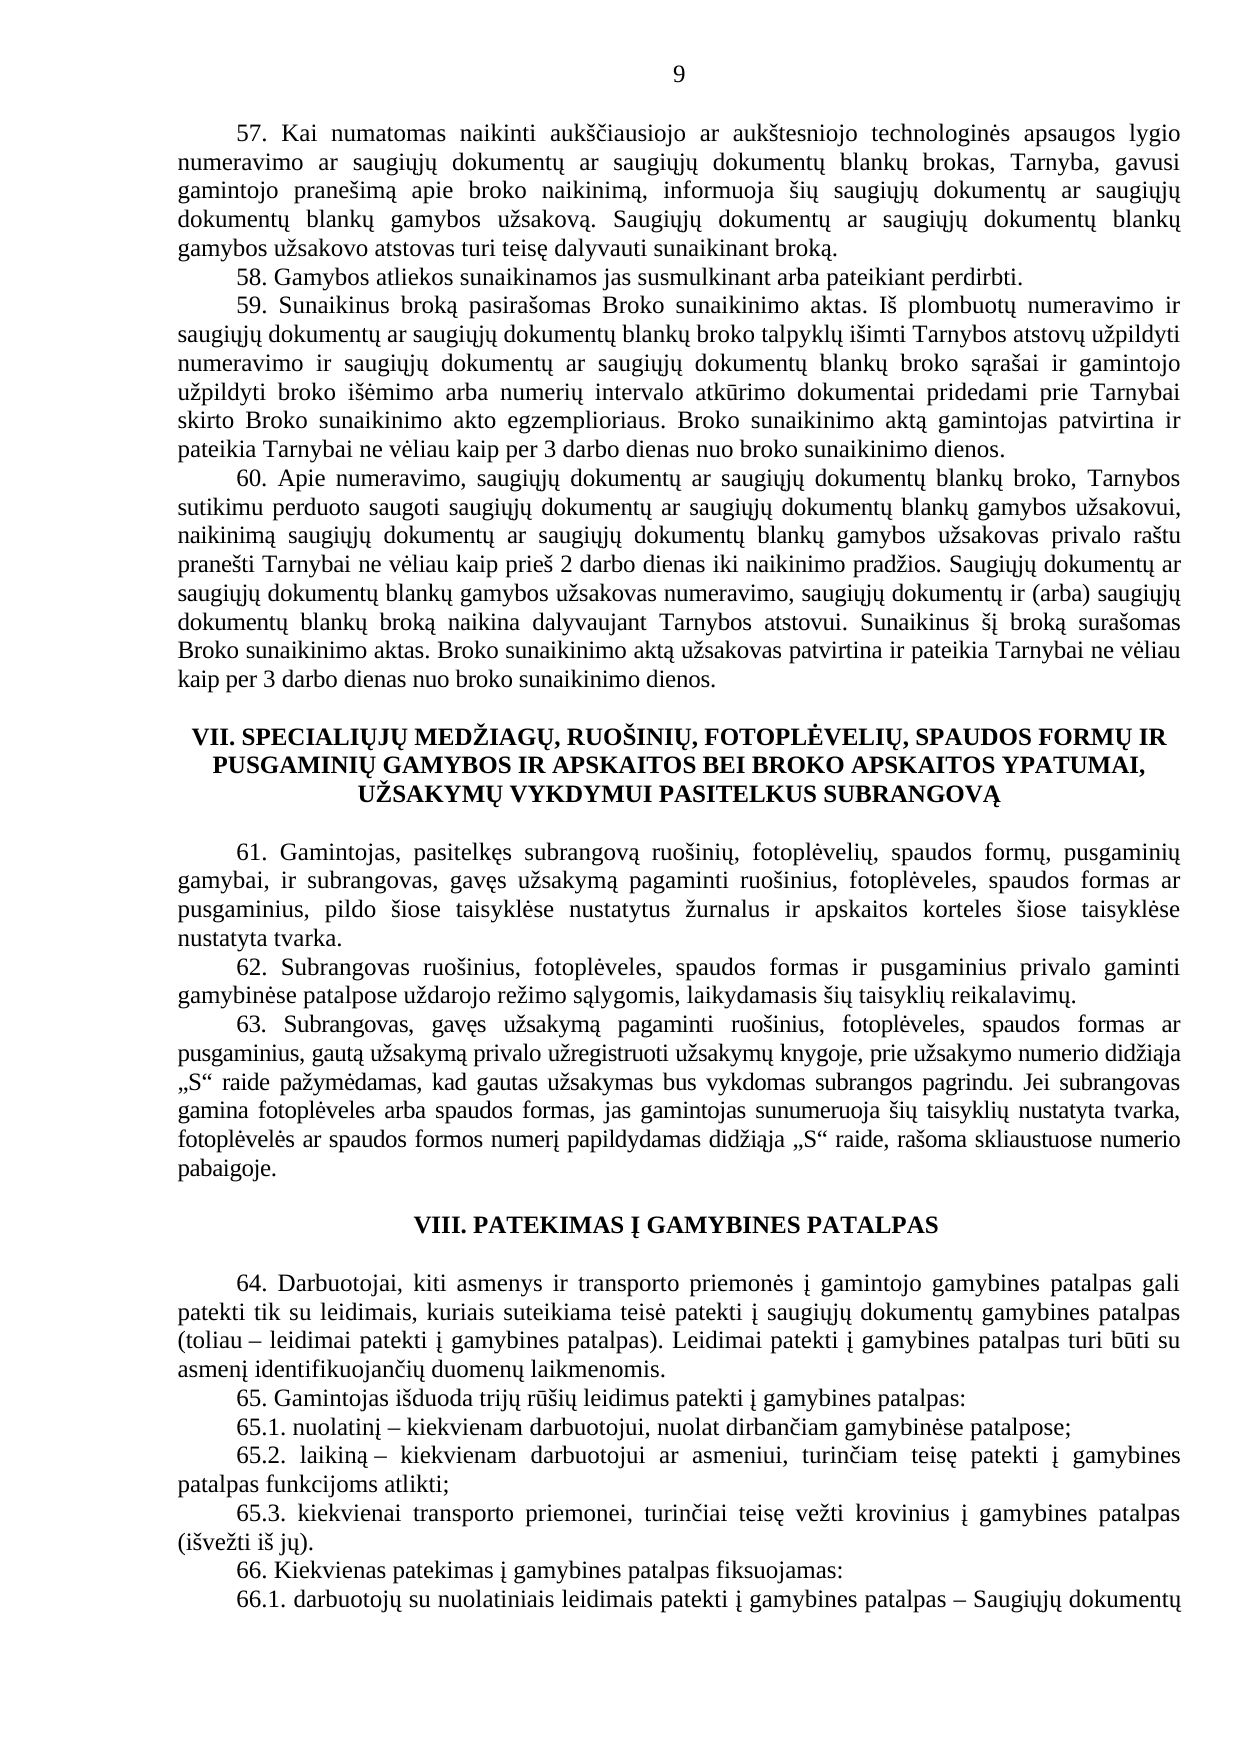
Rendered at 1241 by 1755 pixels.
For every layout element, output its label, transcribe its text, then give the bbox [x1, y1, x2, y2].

text 65. Gamintojas išduoda trijų rūšių leidimus patekti į gamybines patalpas: [177, 1383, 1181, 1412]
text 66. Kiekvienas patekimas į gamybines patalpas fiksuojamas: [177, 1556, 1181, 1584]
text 57. Kai numatomas naikinti aukščiausiojo ar aukštesniojo technologinės apsaugos lygio numeravimo ar saugiųjų dokumentų ar saugiųjų dokumentų blankų brokas, Tarnyba, gavusi gamintojo pranešimą apie broko naikinimą, informuoja šių saugiųjų dokumentų ar saugiųjų dokumentų blankų gamybos užsakovą. Saugiųjų dokumentų ar saugiųjų dokumentų blankų gamybos užsakovo atstovas turi teisę dalyvauti sunaikinant broką. [177, 118, 1181, 262]
text 61. Gamintojas, pasitelkęs subrangovą ruošinių, fotoplėvelių, spaudos formų, pusgaminių gamybai, ir subrangovas, gavęs užsakymą pagaminti ruošinius, fotoplėveles, spaudos formas ar pusgaminius, pildo šiose taisyklėse nustatytus žurnalus ir apskaitos korteles šiose taisyklėse nustatyta tvarka. [177, 837, 1181, 952]
text VII. specialiųjų medžiagų, ruošinių, fotoplėvelių, spaudos formų IR pusgaminių GAMYBOS IR APSKAITOS BEI broko apskaitOS YPATUMAI, UŽSAKYMŲ VYKDYMui PASITELKUS SUBRANGOVĄ [177, 722, 1181, 808]
text 63. Subrangovas, gavęs užsakymą pagaminti ruošinius, fotoplėveles, spaudos formas ar pusgaminius, gautą užsakymą privalo užregistruoti užsakymų knygoje, prie užsakymo numerio didžiąja „S“ raide pažymėdamas, kad gautas užsakymas bus vykdomas subrangos pagrindu. Jei subrangovas gamina fotoplėveles arba spaudos formas, jas gamintojas sunumeruoja šių taisyklių nustatyta tvarka, fotoplėvelės ar spaudos formos numerį papildydamas didžiąja „S“ raide, rašoma skliaustuose numerio pabaigoje. [177, 1009, 1181, 1182]
text 65.3. kiekvienai transporto priemonei, turinčiai teisę vežti krovinius į gamybines patalpas (išvežti iš jų). [177, 1498, 1181, 1556]
text 60. Apie numeravimo, saugiųjų dokumentų ar saugiųjų dokumentų blankų broko, Tarnybos sutikimu perduoto saugoti saugiųjų dokumentų ar saugiųjų dokumentų blankų gamybos užsakovui, naikinimą saugiųjų dokumentų ar saugiųjų dokumentų blankų gamybos užsakovas privalo raštu pranešti Tarnybai ne vėliau kaip prieš 2 darbo dienas iki naikinimo pradžios. Saugiųjų dokumentų ar saugiųjų dokumentų blankų gamybos užsakovas numeravimo, saugiųjų dokumentų ir (arba) saugiųjų dokumentų blankų broką naikina dalyvaujant Tarnybos atstovui. Sunaikinus šį broką surašomas Broko sunaikinimo aktas. Broko sunaikinimo aktą užsakovas patvirtina ir pateikia Tarnybai ne vėliau kaip per 3 darbo dienas nuo broko sunaikinimo dienos. [177, 463, 1181, 693]
text 65.2. laikiną – kiekvienam darbuotojui ar asmeniui, turinčiam teisę patekti į gamybines patalpas funkcijoms atlikti; [177, 1441, 1181, 1498]
text 58. Gamybos atliekos sunaikinamos jas susmulkinant arba pateikiant perdirbti. [177, 262, 1181, 291]
text 65.1. nuolatinį – kiekvienam darbuotojui, nuolat dirbančiam gamybinėse patalpose; [177, 1412, 1181, 1441]
text 64. Darbuotojai, kiti asmenys ir transporto priemonės į gamintojo gamybines patalpas gali patekti tik su leidimais, kuriais suteikiama teisė patekti į saugiųjų dokumentų gamybines patalpas (toliau – leidimai patekti į gamybines patalpas). Leidimai patekti į gamybines patalpas turi būti su asmenį identifikuojančių duomenų laikmenomis. [177, 1268, 1181, 1383]
text VIII. patekIMAS į gamybines patalpas [177, 1211, 1181, 1239]
text 66.1. darbuotojų su nuolatiniais leidimais patekti į gamybines patalpas – Saugiųjų dokumentų [177, 1584, 1181, 1613]
text 62. Subrangovas ruošinius, fotoplėveles, spaudos formas ir pusgaminius privalo gaminti gamybinėse patalpose uždarojo režimo sąlygomis, laikydamasis šių taisyklių reikalavimų. [177, 952, 1181, 1009]
text 59. Sunaikinus broką pasirašomas Broko sunaikinimo aktas. Iš plombuotų numeravimo ir saugiųjų dokumentų ar saugiųjų dokumentų blankų broko talpyklų išimti Tarnybos atstovų užpildyti numeravimo ir saugiųjų dokumentų ar saugiųjų dokumentų blankų broko sąrašai ir gamintojo užpildyti broko išėmimo arba numerių intervalo atkūrimo dokumentai pridedami prie Tarnybai skirto Broko sunaikinimo akto egzemplioriaus. Broko sunaikinimo aktą gamintojas patvirtina ir pateikia Tarnybai ne vėliau kaip per 3 darbo dienas nuo broko sunaikinimo dienos. [177, 291, 1181, 463]
